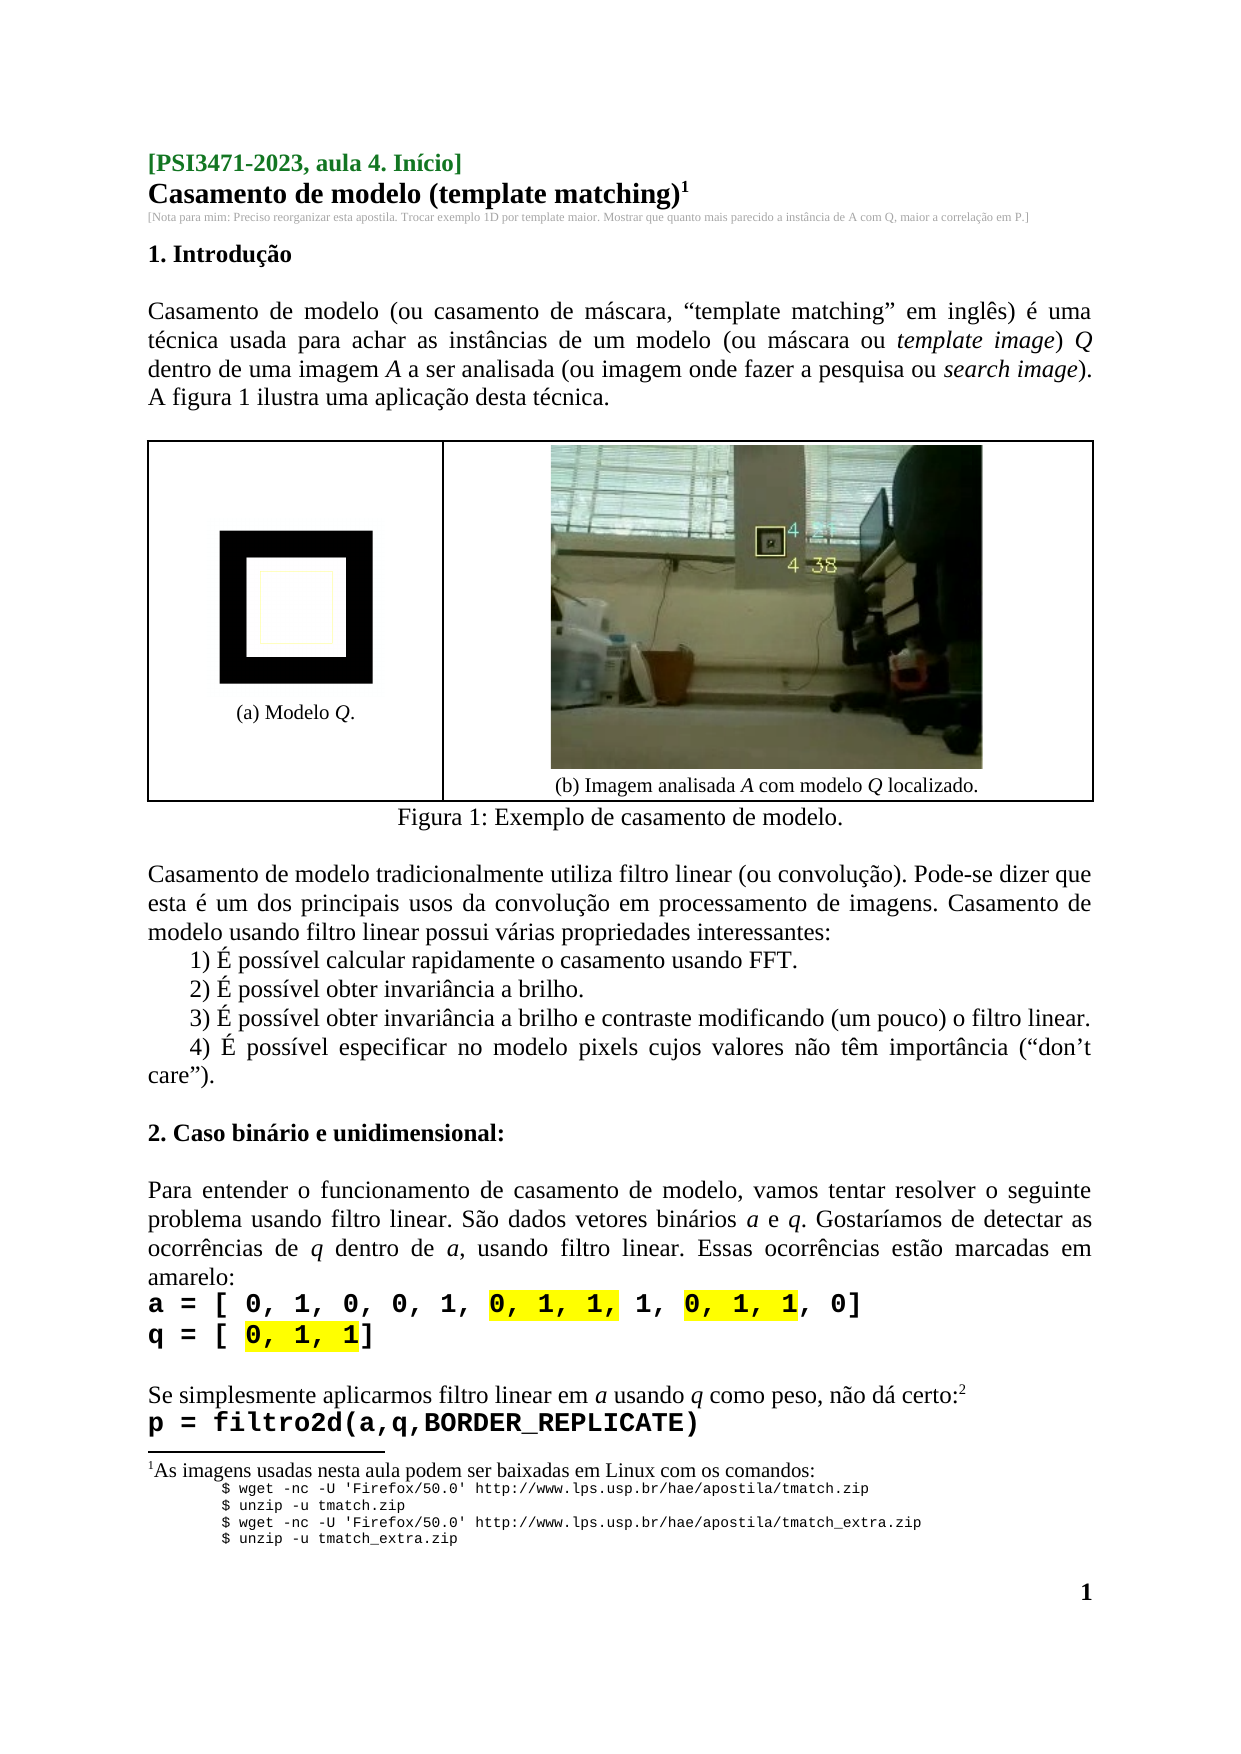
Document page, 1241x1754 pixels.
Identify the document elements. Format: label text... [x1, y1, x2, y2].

picture [550, 445, 983, 769]
text $ wget -nc -U 'Firefox/50.0' http://www.lps.usp.br/hae/apostila/tmatch.zip [148, 1482, 1092, 1498]
text Figura 1: Exemplo de casamento de modelo. [148, 802, 1092, 830]
text 2. Caso binário e unidimensional: [148, 1118, 1092, 1147]
text 2) É possível obter invariância a brilho. [148, 974, 1092, 1003]
table_header (a) Modelo Q. [149, 442, 442, 799]
text Casamento de modelo (ou casamento de máscara, “template matching” em inglês) é uma técnica usada para achar as instâncias de um modelo (ou máscara ou template image) Q dentro de uma imagem A a ser analisada (ou imagem onde fazer a pesquisa ou search image). A figura 1 ilustra uma aplicação desta técnica. [148, 296, 1092, 411]
text 4) É possível especificar no modelo pixels cujos valores não têm importância (“don’t care”). [148, 1032, 1092, 1089]
text 1. Introdução [148, 239, 1092, 267]
text $ wget -nc -U 'Firefox/50.0' http://www.lps.usp.br/hae/apostila/tmatch_extra.zip [148, 1515, 1092, 1531]
text Casamento de modelo tradicionalmente utiliza filtro linear (ou convolução). Pode-se dizer que esta é um dos principais usos da convolução em processamento de imagens. Casamento de modelo usando filtro linear possui várias propriedades interessantes: [148, 859, 1092, 945]
text Para entender o funcionamento de casamento de modelo, vamos tentar resolver o seguinte problema usando filtro linear. São dados vetores binários a e q. Gostaríamos de detectar as ocorrências de q dentro de a, usando filtro linear. Essas ocorrências estão marcadas em amarelo: [148, 1175, 1092, 1290]
table_header (b) Imagem analisada A com modelo Q localizado. [444, 442, 1092, 799]
text 1) É possível calcular rapidamente o casamento usando FFT. [148, 945, 1092, 974]
text 3) É possível obter invariância a brilho e contraste modificando (um pouco) o filtro linear. [148, 1003, 1092, 1032]
text a = [ 0, 1, 0, 0, 1, 0, 1, 1, 1, 0, 1, 1, 0] [148, 1290, 1092, 1321]
text Se simplesmente aplicarmos filtro linear em a usando q como peso, não dá certo: [148, 1381, 1092, 1409]
text [Nota para mim: Preciso reorganizar esta apostila. Trocar exemplo 1D por template maior. Mostrar que quanto mais parecido a instância de A com Q, maior a correlação em P.] [148, 210, 1092, 224]
text As imagens usadas nesta aula podem ser baixadas em Linux com os comandos: [148, 1458, 1092, 1482]
text p = filtro2d(a,q,BORDER_REPLICATE) [148, 1409, 1092, 1440]
text Casamento de modelo (template matching) [148, 176, 1092, 210]
text $ unzip -u tmatch_extra.zip [148, 1531, 1092, 1548]
text [PSI3471-2023, aula 4. Início] [148, 148, 1092, 176]
text $ unzip -u tmatch.zip [148, 1498, 1092, 1515]
text q = [ 0, 1, 1] [148, 1321, 1092, 1352]
